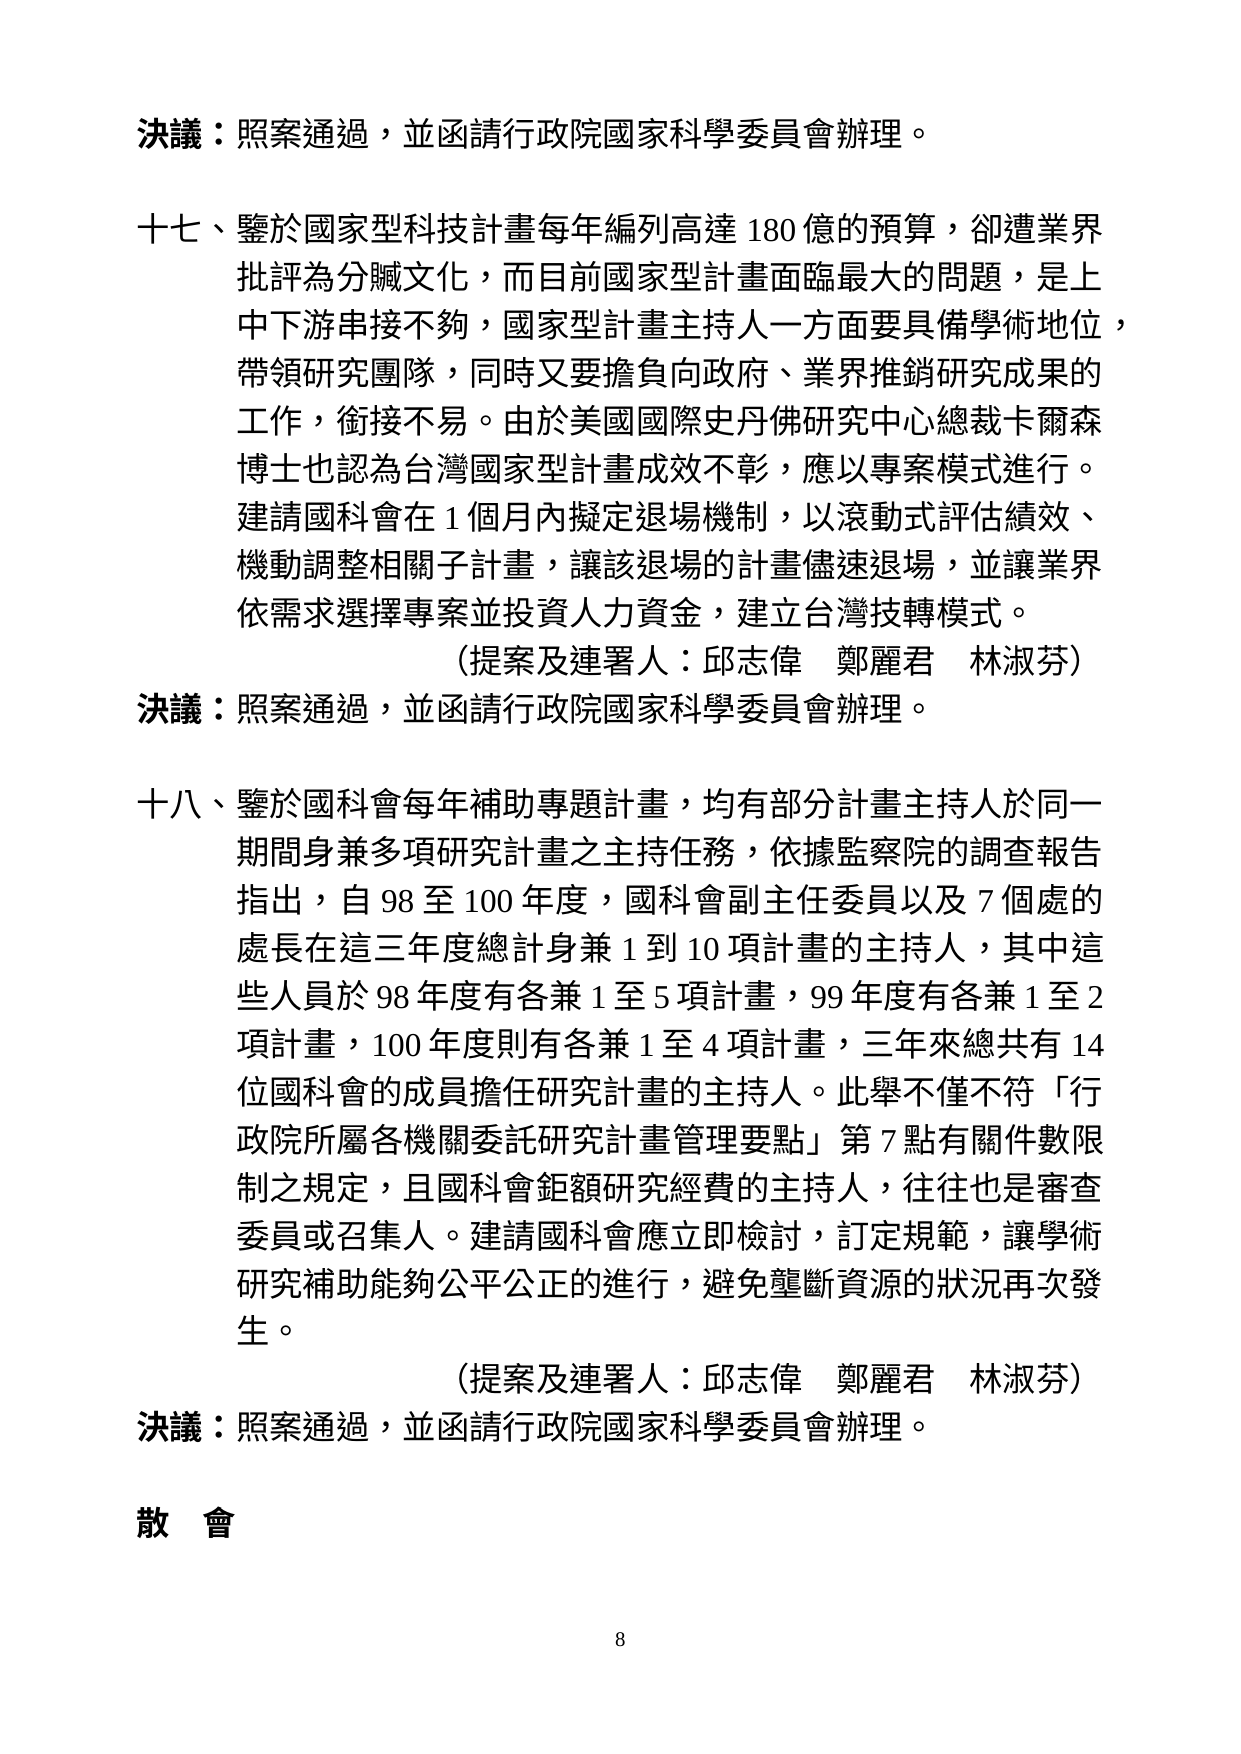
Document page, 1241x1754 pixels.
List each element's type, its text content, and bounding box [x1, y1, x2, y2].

text 決議：照案通過，並函請行政院國家科學委員會辦理。 [136, 1401, 1102, 1449]
text 決議：照案通過，並函請行政院國家科學委員會辦理。 [136, 683, 1102, 731]
text （提案及連署人：邱志偉 鄭麗君 林淑芬） [136, 635, 1104, 683]
text （提案及連署人：邱志偉 鄭麗君 林淑芬） [136, 1353, 1104, 1401]
text 十八、鑒於國科會每年補助專題計畫，均有部分計畫主持人於同一期間身兼多項研究計畫之主持任務，依據監察院的調查報告指出，自98至100年度，國科會副主任委員以及7個處的處長在這三年度總計身兼1到10項計畫的主持人，其中這些人員於98年度有各兼1至5項計畫，99年度有各兼1至2項計畫，100年度則有各兼1至4項計畫，三年來總共有14位國科會的成員擔任研究計畫的主持人。此舉不僅不符「行政院所屬各機關委託研究計畫管理要點」第7點有關件數限制之規定，且國科會鉅額研究經費的主持人，往往也是審查委員或召集人。建請國科會應立即檢討，訂定規範，讓學術研究補助能夠公平公正的進行，避免壟斷資源的狀況再次發生。 [136, 778, 1104, 1353]
text 散 會 [136, 1497, 1102, 1545]
text 決議：照案通過，並函請行政院國家科學委員會辦理。 [136, 108, 1102, 156]
text 十七、鑒於國家型科技計畫每年編列高達180億的預算，卻遭業界批評為分贓文化，而目前國家型計畫面臨最大的問題，是上中下游串接不夠，國家型計畫主持人一方面要具備學術地位，帶領研究團隊，同時又要擔負向政府、業界推銷研究成果的工作，銜接不易。由於美國國際史丹佛研究中心總裁卡爾森博士也認為台灣國家型計畫成效不彰，應以專案模式進行。建請國科會在1個月內擬定退場機制，以滾動式評估績效、機動調整相關子計畫，讓該退場的計畫儘速退場，並讓業界依需求選擇專案並投資人力資金，建立台灣技轉模式。 [136, 203, 1104, 635]
